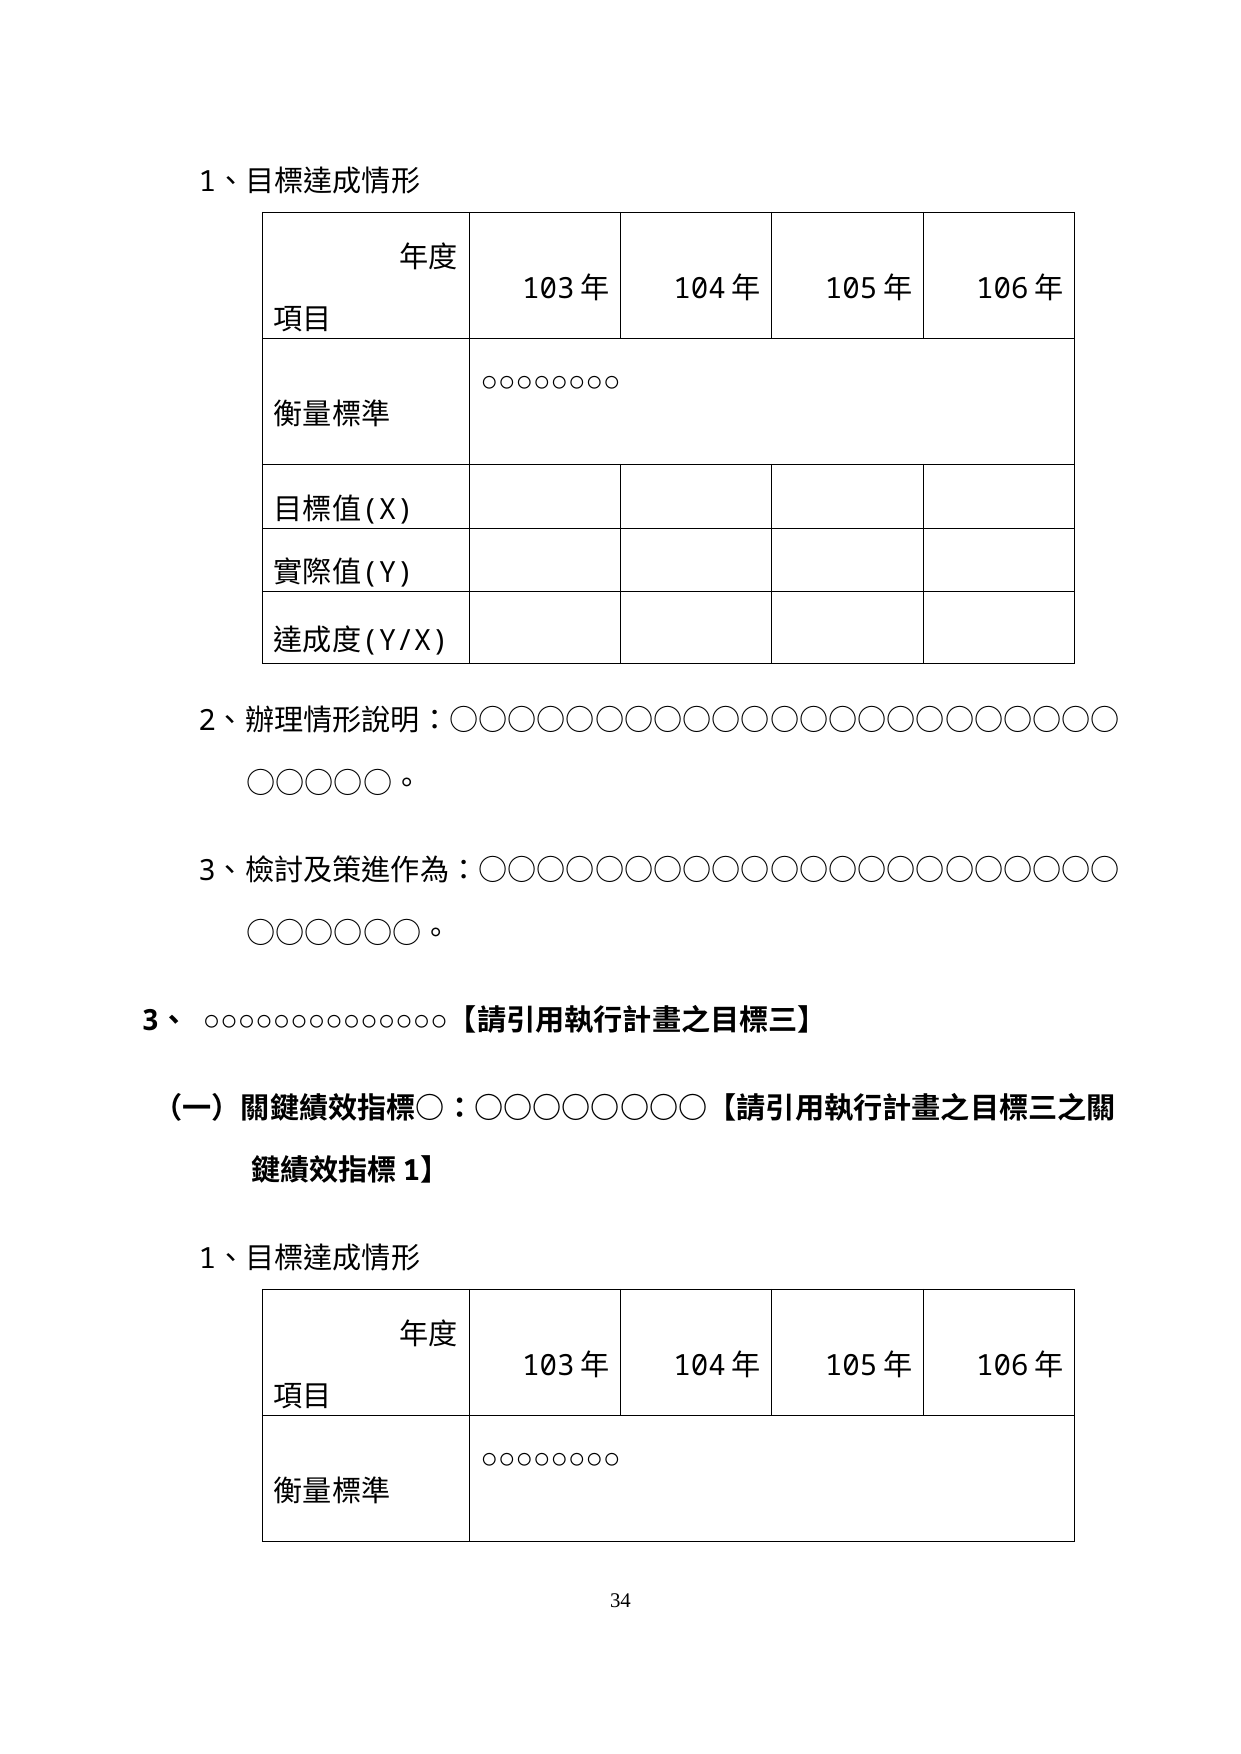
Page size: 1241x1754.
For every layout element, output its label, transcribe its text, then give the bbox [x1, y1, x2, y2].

table_cell [924, 465, 1074, 527]
table_header 103年 [470, 1290, 620, 1415]
text （一）關鍵績效指標○：○○○○○○○○【請引用執行計畫之目標三之關鍵績效指標1】 [153, 1064, 1122, 1189]
table_cell 達成度(Y/X) [263, 592, 469, 663]
text 1、目標達成情形 [198, 1214, 1122, 1276]
text 2、辦理情形說明：○○○○○○○○○○○○○○○○○○○○○○○○○○○○。 [198, 676, 1122, 801]
table_cell [772, 529, 923, 591]
table_cell ○○○○○○○○ [470, 339, 1074, 464]
table_header 103年 [470, 213, 620, 338]
text 3、檢討及策進作為：○○○○○○○○○○○○○○○○○○○○○○○○○○○○。 [198, 826, 1122, 951]
table_header 106年 [924, 213, 1074, 338]
table_header 104年 [621, 1290, 771, 1415]
table_cell [772, 465, 923, 527]
table_cell [924, 529, 1074, 591]
table_cell [470, 465, 620, 527]
table_cell 實際值(Y) [263, 529, 469, 591]
table_cell [924, 592, 1074, 663]
table_header 104年 [621, 213, 771, 338]
table_cell [621, 529, 771, 591]
table_cell ○○○○○○○○ [470, 1416, 1074, 1541]
table_cell [470, 592, 620, 663]
text 1、目標達成情形 [198, 137, 1122, 199]
table_header 年度 項目 [263, 213, 469, 338]
table_header 年度 項目 [263, 1290, 469, 1415]
table_cell 目標值(X) [263, 465, 469, 527]
table_cell [621, 465, 771, 527]
table_cell [772, 592, 923, 663]
table_cell 衡量標準 [263, 339, 469, 464]
table_cell [621, 592, 771, 663]
table_header 105年 [772, 213, 923, 338]
table_cell [470, 529, 620, 591]
table_header 106年 [924, 1290, 1074, 1415]
list ○○○○○○○○○○○○○○【請引用執行計畫之目標三】 [141, 976, 1122, 1039]
table_header 105年 [772, 1290, 923, 1415]
table_cell 衡量標準 [263, 1416, 469, 1541]
